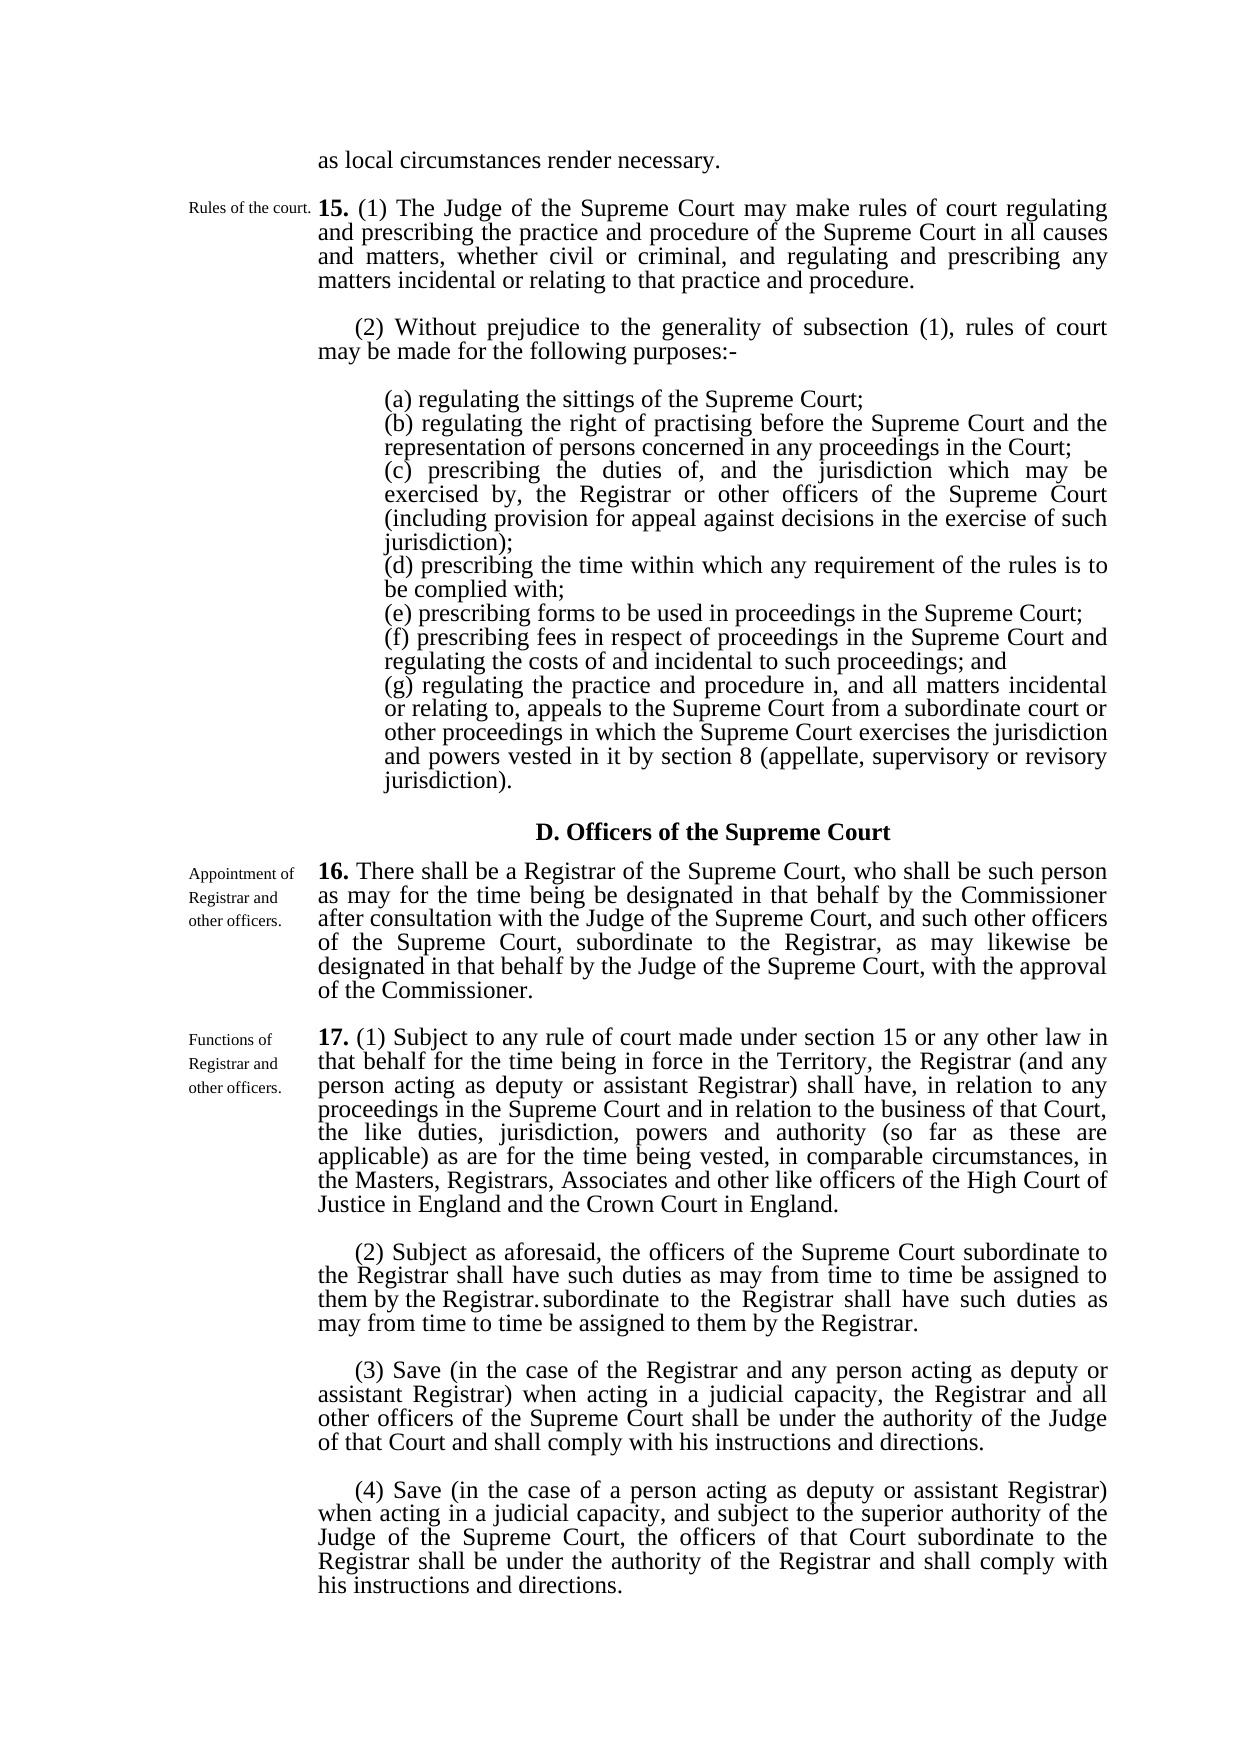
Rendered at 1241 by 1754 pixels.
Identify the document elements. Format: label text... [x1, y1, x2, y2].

table_cell (2) Subject as aforesaid, the officers of the Supreme Court subordinate to the Registrar shall have such duties as may from time to time be assigned to them by the Registrar. subordinate to the Registrar shall have such duties as may from time to time be assigned to them by the Registrar. [317, 1241, 1110, 1336]
table_cell 16. There shall be a Registrar of the Supreme Court, who shall be such person as may for the time being be designated in that behalf by the Commissioner after consultation with the Judge of the Supreme Court, and such other officers of the Supreme Court, subordinate to the Registrar, as may likewise be designated in that behalf by the Judge of the Supreme Court, with the approval of the Commissioner. [317, 845, 1110, 1003]
table_cell (4) Save (in the case of a person acting as deputy or assistant Registrar) when acting in a judicial capacity, and subject to the superior authority of the Judge of the Supreme Court, the officers of that Court subordinate to the Registrar shall be under the authority of the Registrar and shall comply with his instructions and directions. [317, 1479, 1110, 1598]
table_cell Appointment of Registrar and other officers. [187, 845, 317, 1003]
table_cell (a) regulating the sittings of the Supreme Court; [317, 389, 1110, 412]
table_cell (c) prescribing the duties of, and the jurisdiction which may be exercised by, the Registrar or other officers of the Supreme Court (including provision for appeal against decisions in the exercise of such jurisdiction); [317, 460, 1110, 555]
table_cell 15. (1) The Judge of the Supreme Court may make rules of court regulating and prescribing the practice and procedure of the Supreme Court in all causes and matters, whether civil or criminal, and regulating and prescribing any matters incidental or relating to that practice and procedure. [317, 198, 1110, 293]
table_cell [187, 389, 317, 412]
table_cell [317, 1455, 1110, 1479]
table_cell [317, 364, 1110, 388]
table_cell (2) Without prejudice to the generality of subsection (1), rules of court may be made for the following purposes:- [317, 317, 1110, 364]
table_cell [187, 364, 317, 388]
table_cell [187, 317, 317, 364]
table_cell Rules of the court. [187, 198, 317, 293]
table_cell [187, 1217, 317, 1241]
table_cell (d) prescribing the time within which any requirement of the rules is to be complied with; [317, 555, 1110, 602]
table_cell [187, 150, 317, 174]
table_cell [187, 603, 317, 627]
table_cell [187, 1336, 317, 1360]
table_cell [317, 1217, 1110, 1241]
table_cell D. Officers of the Supreme Court [317, 817, 1110, 845]
table_cell [317, 1003, 1110, 1027]
table_cell [187, 674, 317, 817]
table_cell [187, 1241, 317, 1336]
table_cell (g) regulating the practice and procedure in, and all matters incidental or relating to, appeals to the Supreme Court from a subordinate court or other proceedings in which the Supreme Court exercises the jurisdiction and powers vested in it by section 8 (appellate, supervisory or revisory jurisdiction). [317, 674, 1110, 817]
table_cell [187, 174, 317, 198]
table_cell [187, 1455, 317, 1479]
table_cell [187, 413, 317, 460]
table_cell (f) prescribing fees in respect of proceedings in the Supreme Court and regulating the costs of and incidental to such proceedings; and [317, 627, 1110, 674]
table_cell (b) regulating the right of practising before the Supreme Court and the representation of persons concerned in any proceedings in the Court; [317, 413, 1110, 460]
table_cell [187, 293, 317, 317]
table_cell [187, 555, 317, 602]
table_cell [187, 460, 317, 555]
table_cell [317, 293, 1110, 317]
table_cell (e) prescribing forms to be used in proceedings in the Supreme Court; [317, 603, 1110, 627]
table_cell [187, 1003, 317, 1027]
table_cell [187, 1360, 317, 1455]
table_cell [317, 174, 1110, 198]
table_cell [317, 1336, 1110, 1360]
table_cell as local circumstances render necessary. [317, 150, 1110, 174]
table_cell [187, 1479, 317, 1598]
table_cell [187, 627, 317, 674]
table_cell Functions of Registrar and other officers. [187, 1027, 317, 1217]
table_cell 17. (1) Subject to any rule of court made under section 15 or any other law in that behalf for the time being in force in the Territory, the Registrar (and any person acting as deputy or assistant Registrar) shall have, in relation to any proceedings in the Supreme Court and in relation to the business of that Court, the like duties, jurisdiction, powers and authority (so far as these are applicable) as are for the time being vested, in comparable circumstances, in the Masters, Registrars, Associates and other like officers of the High Court of Justice in England and the Crown Court in England. [317, 1027, 1110, 1217]
table_cell [187, 817, 317, 845]
table_cell (3) Save (in the case of the Registrar and any person acting as deputy or assistant Registrar) when acting in a judicial capacity, the Registrar and all other officers of the Supreme Court shall be under the authority of the Judge of that Court and shall comply with his instructions and directions. [317, 1360, 1110, 1455]
